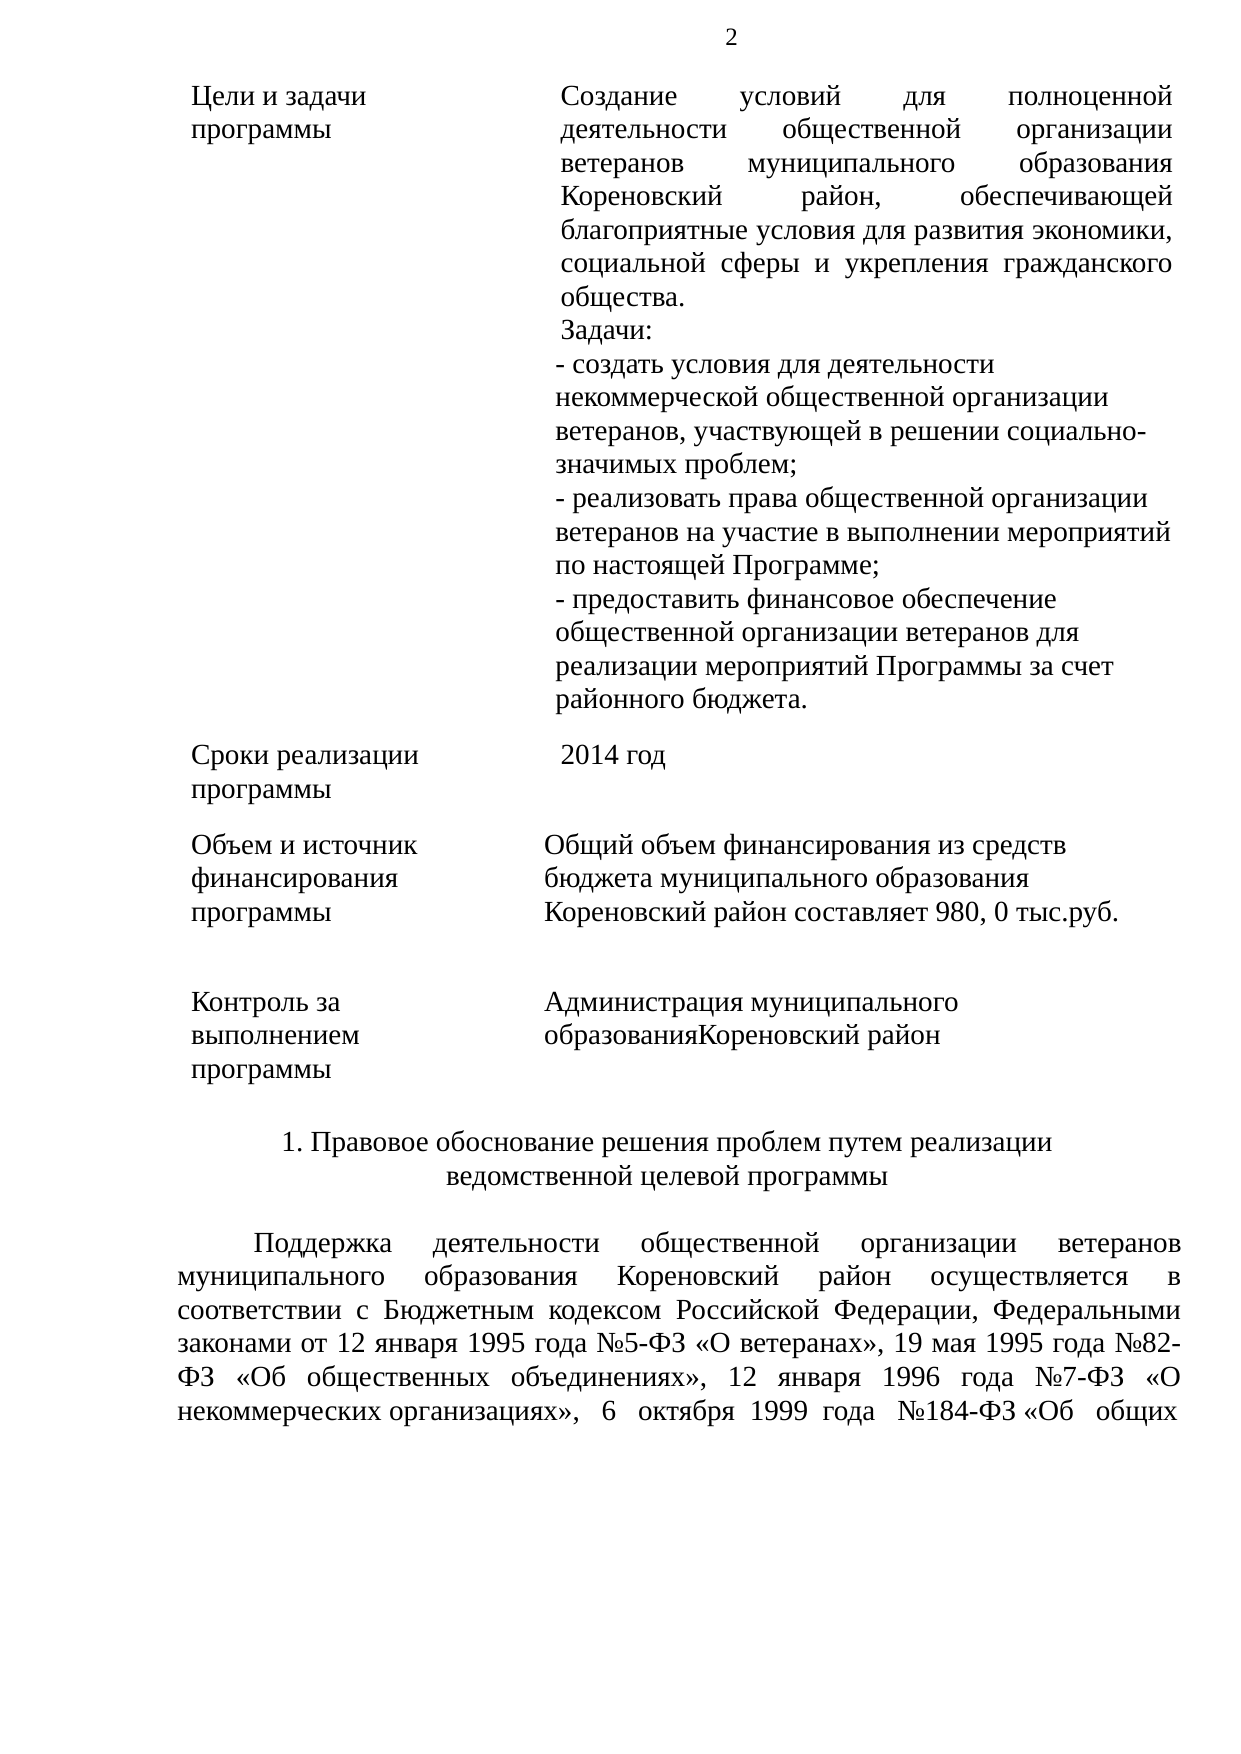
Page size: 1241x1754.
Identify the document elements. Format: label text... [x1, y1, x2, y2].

table_header Создание условий для полноценной деятельности общественной организации ветеранов муниципального образования Кореновский район, обеспечивающей благоприятные условия для развития экономики, социальной сферы и укрепления гражданского общества. Задачи: - создать условия для деятельности некоммерческой общественной организации ветеранов, участвующей в решении социально-значимых проблем; - реализовать права общественной организации ветеранов на участие в выполнении мероприятий по настоящей Программе; - предоставить финансовое обеспечение общественной организации ветеранов для реализации мероприятий Программы за счет районного бюджета. [533, 66, 1183, 726]
table_cell Объем и источник финансирования программы [180, 816, 533, 972]
table_cell Контроль за выполнением программы [180, 973, 533, 1096]
table_cell Сроки реализации программы [180, 726, 533, 816]
table_cell Общий объем финансирования из средств бюджета муниципального образования Кореновский район составляет 980, 0 тыс.руб. [533, 816, 1183, 972]
text Поддержка деятельности общественной организации ветеранов муниципального образования Кореновский район осуществляется в соответствии с Бюджетным кодексом Российской Федерации, Федеральными законами от 12 января 1995 года №5-ФЗ «О ветеранах», 19 мая 1995 года №82-ФЗ «Об общественных объединениях», 12 января 1996 года №7-ФЗ «О некоммерческих организациях», 6 октября 1999 года №184-ФЗ «Об общих [177, 1225, 1182, 1426]
table_header Цели и задачи программы [180, 66, 533, 726]
table_cell [180, 10, 533, 66]
text ведомственной целевой программы [175, 1158, 1155, 1191]
table_cell 2014 год [533, 726, 1183, 816]
table_cell 2 [533, 10, 1183, 66]
text 1. Правовое обоснование решения проблем путем реализации [175, 1124, 1155, 1158]
table_cell Администрация муниципального образованияКореновский район [533, 973, 1183, 1096]
